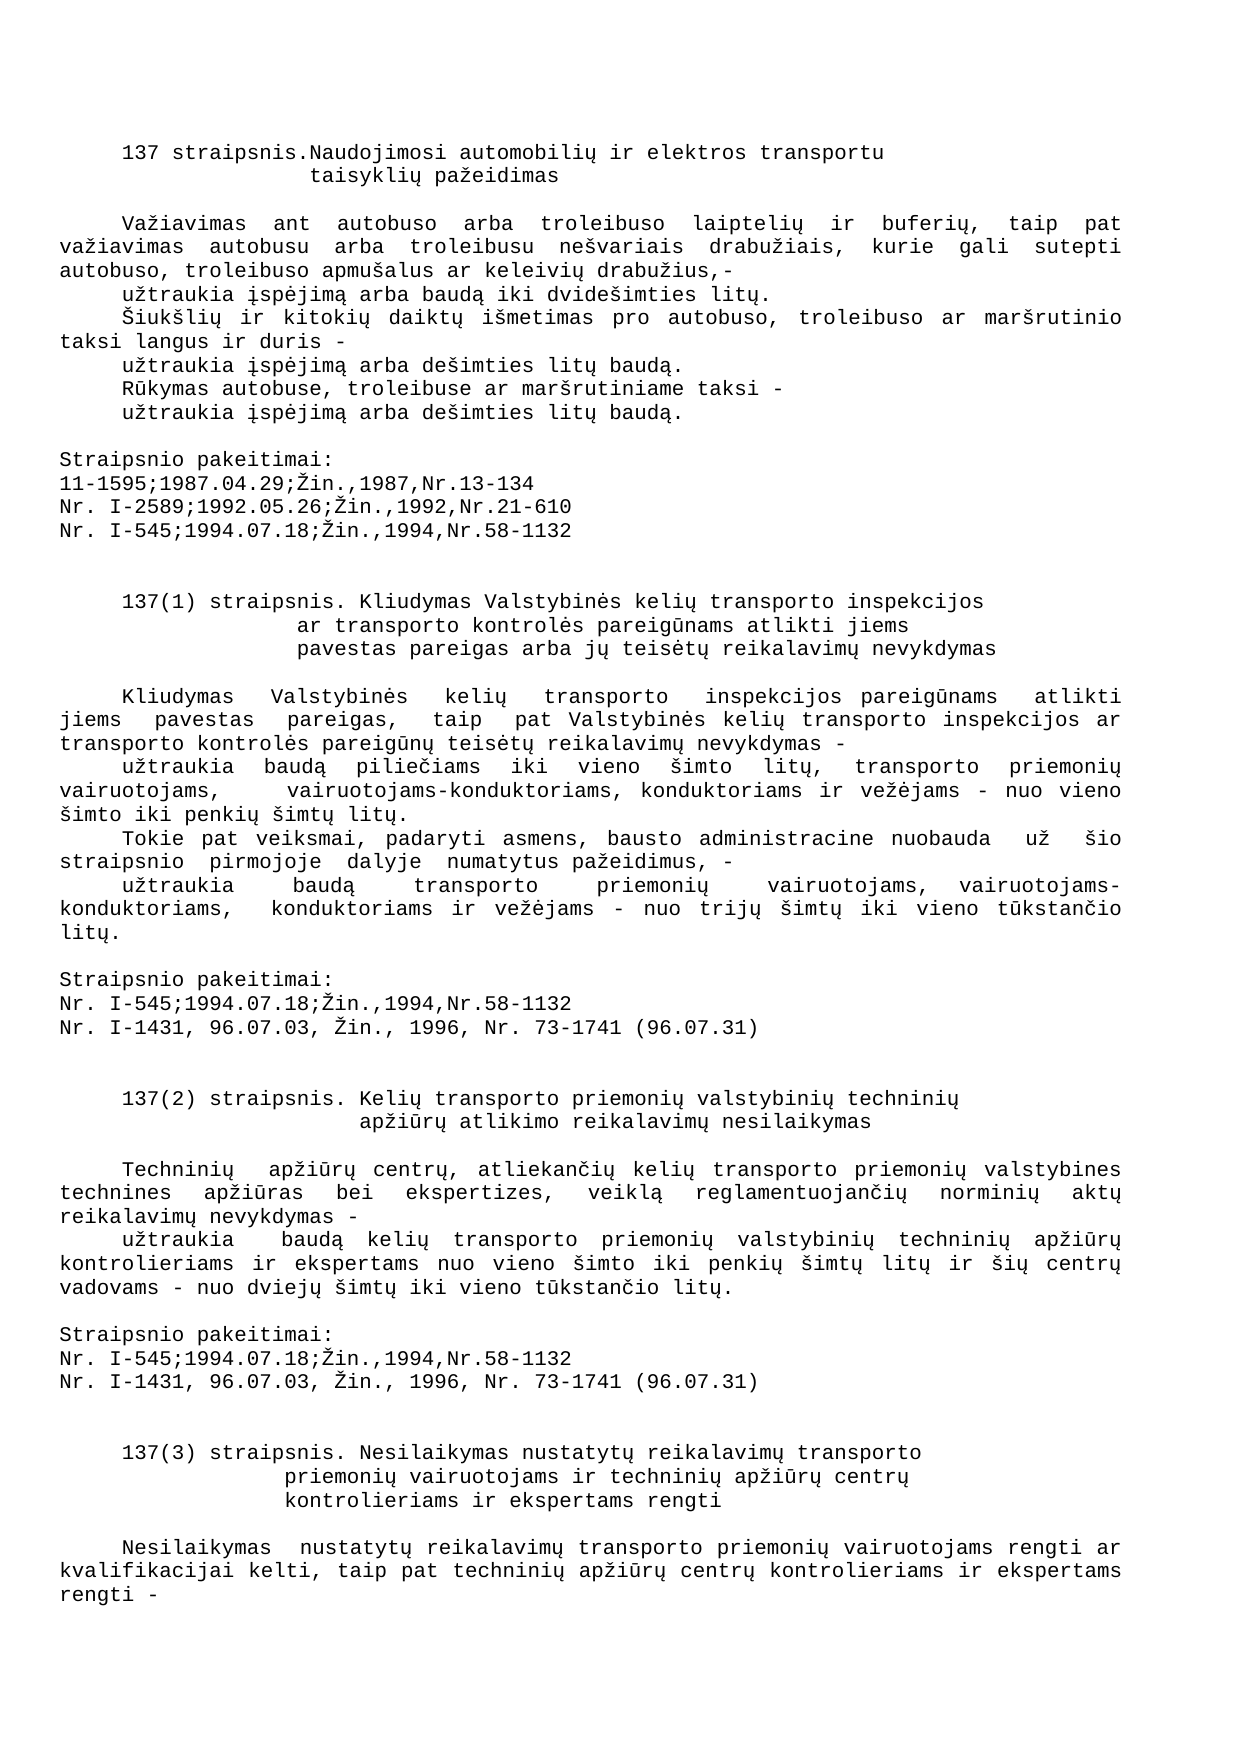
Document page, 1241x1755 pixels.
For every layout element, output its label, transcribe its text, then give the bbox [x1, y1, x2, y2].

text Nr. I-2589;1992.05.26;Žin.,1992,Nr.21-610 [59, 496, 1122, 520]
text 137(3) straipsnis. Nesilaikymas nustatytų reikalavimų transporto [59, 1442, 1122, 1466]
text 137(2) straipsnis. Kelių transporto priemonių valstybinių techninių [59, 1088, 1122, 1111]
text pavestas pareigas arba jų teisėtų reikalavimų nevykdymas [59, 638, 1122, 662]
text 11-1595;1987.04.29;Žin.,1987,Nr.13-134 [59, 473, 1122, 496]
text Straipsnio pakeitimai: [59, 449, 1122, 473]
text užtraukia įspėjimą arba dešimties litų baudą. [59, 354, 1122, 378]
text užtraukia baudą kelių transporto priemonių valstybinių techninių apžiūrų kontrolieriams ir ekspertams nuo vieno šimto iki penkių šimtų litų ir šių centrų vadovams - nuo dviejų šimtų iki vieno tūkstančio litų. [59, 1229, 1122, 1300]
text Nr. I-545;1994.07.18;Žin.,1994,Nr.58-1132 [59, 520, 1122, 544]
text priemonių vairuotojams ir techninių apžiūrų centrų [59, 1466, 1122, 1489]
text Nr. I-545;1994.07.18;Žin.,1994,Nr.58-1132 [59, 1348, 1122, 1371]
text Techninių apžiūrų centrų, atliekančių kelių transporto priemonių valstybines technines apžiūras bei ekspertizes, veiklą reglamentuojančių norminių aktų reikalavimų nevykdymas - [59, 1158, 1122, 1229]
text Straipsnio pakeitimai: [59, 969, 1122, 993]
text kontrolieriams ir ekspertams rengti [59, 1489, 1122, 1513]
text taisyklių pažeidimas [59, 165, 1122, 189]
text 137(1) straipsnis. Kliudymas Valstybinės kelių transporto inspekcijos [59, 591, 1122, 615]
text Važiavimas ant autobuso arba troleibuso laiptelių ir buferių, taip pat važiavimas autobusu arba troleibusu nešvariais drabužiais, kurie gali sutepti autobuso, troleibuso apmušalus ar keleivių drabužius,- [59, 213, 1122, 284]
text Straipsnio pakeitimai: [59, 1324, 1122, 1348]
text Nr. I-1431, 96.07.03, Žin., 1996, Nr. 73-1741 (96.07.31) [59, 1371, 1122, 1395]
text užtraukia įspėjimą arba dešimties litų baudą. [59, 402, 1122, 426]
text užtraukia įspėjimą arba baudą iki dvidešimties litų. [59, 284, 1122, 307]
text Rūkymas autobuse, troleibuse ar maršrutiniame taksi - [59, 378, 1122, 402]
text užtraukia baudą piliečiams iki vieno šimto litų, transporto priemonių vairuotojams, vairuotojams-konduktoriams, konduktoriams ir vežėjams - nuo vieno šimto iki penkių šimtų litų. [59, 757, 1122, 827]
text Tokie pat veiksmai, padaryti asmens, bausto administracine nuobauda už šio straipsnio pirmojoje dalyje numatytus pažeidimus, - [59, 827, 1122, 875]
text apžiūrų atlikimo reikalavimų nesilaikymas [59, 1111, 1122, 1135]
text Šiukšlių ir kitokių daiktų išmetimas pro autobuso, troleibuso ar maršrutinio taksi langus ir duris - [59, 307, 1122, 354]
text Kliudymas Valstybinės kelių transporto inspekcijos pareigūnams atlikti jiems pavestas pareigas, taip pat Valstybinės kelių transporto inspekcijos ar transporto kontrolės pareigūnų teisėtų reikalavimų nevykdymas - [59, 686, 1122, 757]
text 137 straipsnis.Naudojimosi automobilių ir elektros transportu [59, 142, 1122, 165]
text Nesilaikymas nustatytų reikalavimų transporto priemonių vairuotojams rengti ar kvalifikacijai kelti, taip pat techninių apžiūrų centrų kontrolieriams ir ekspertams rengti - [59, 1537, 1122, 1608]
text ar transporto kontrolės pareigūnams atlikti jiems [59, 615, 1122, 638]
text užtraukia baudą transporto priemonių vairuotojams, vairuotojams-konduktoriams, konduktoriams ir vežėjams - nuo trijų šimtų iki vieno tūkstančio litų. [59, 875, 1122, 946]
text Nr. I-545;1994.07.18;Žin.,1994,Nr.58-1132 [59, 993, 1122, 1017]
text Nr. I-1431, 96.07.03, Žin., 1996, Nr. 73-1741 (96.07.31) [59, 1017, 1122, 1040]
